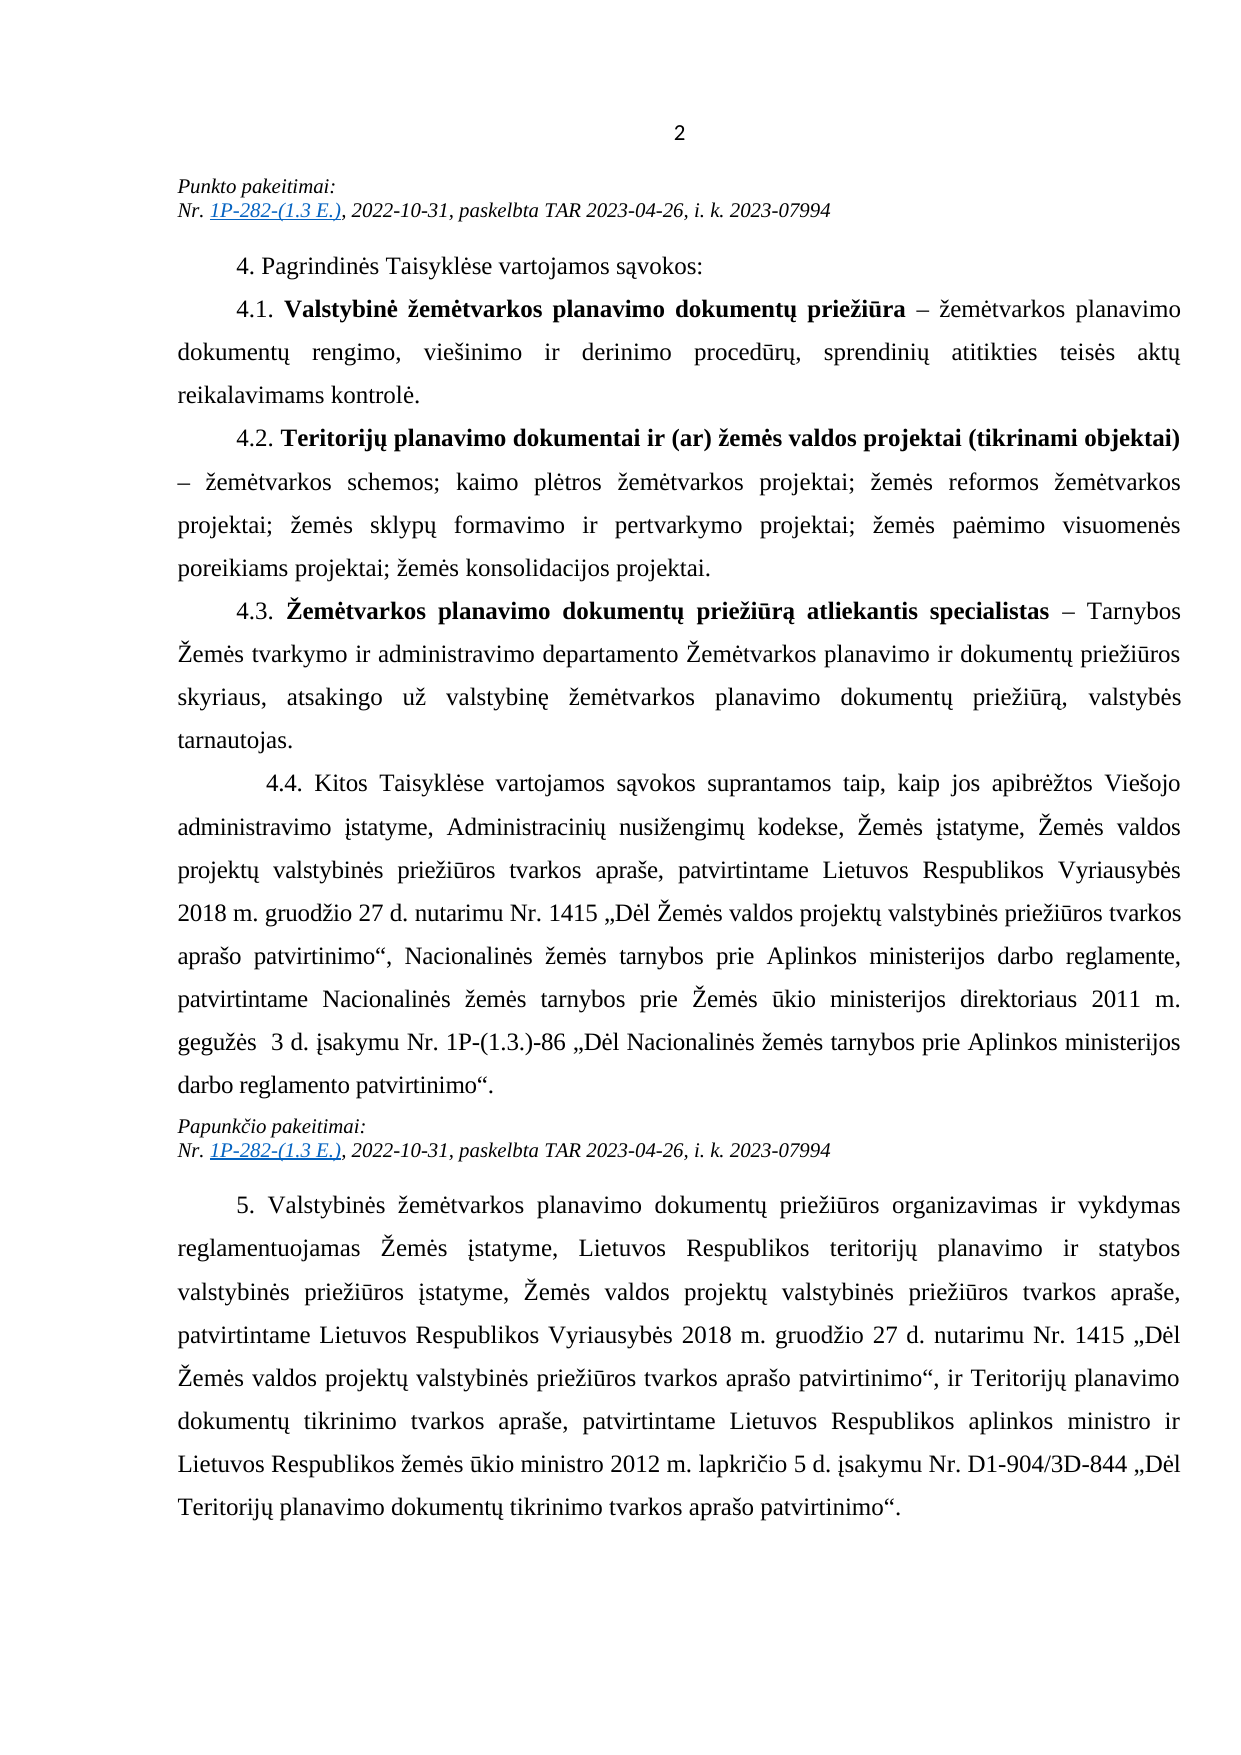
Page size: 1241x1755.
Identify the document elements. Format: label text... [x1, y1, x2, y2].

text 4.4. Kitos Taisyklėse vartojamos sąvokos suprantamos taip, kaip jos apibrėžtos Viešojo administravimo įstatyme, Administracinių nusižengimų kodekse, Žemės įstatyme, Žemės valdos projektų valstybinės priežiūros tvarkos apraše, patvirtintame Lietuvos Respublikos Vyriausybės 2018 m. gruodžio 27 d. nutarimu Nr. 1415 „Dėl Žemės valdos projektų valstybinės priežiūros tvarkos aprašo patvirtinimo“, Nacionalinės žemės tarnybos prie Aplinkos ministerijos darbo reglamente, patvirtintame Nacionalinės žemės tarnybos prie Žemės ūkio ministerijos direktoriaus 2011 m. gegužės 3 d. įsakymu Nr. 1P-(1.3.)-86 „Dėl Nacionalinės žemės tarnybos prie Aplinkos ministerijos darbo reglamento patvirtinimo“. [177, 768, 1181, 1099]
text Nr. 1P-282-(1.3 E.), 2022-10-31, paskelbta TAR 2023-04-26, i. k. 2023-07994 [177, 198, 1181, 222]
text 5. Valstybinės žemėtvarkos planavimo dokumentų priežiūros organizavimas ir vykdymas reglamentuojamas Žemės įstatyme, Lietuvos Respublikos teritorijų planavimo ir statybos valstybinės priežiūros įstatyme, Žemės valdos projektų valstybinės priežiūros tvarkos apraše, patvirtintame Lietuvos Respublikos Vyriausybės 2018 m. gruodžio 27 d. nutarimu Nr. 1415 „Dėl Žemės valdos projektų valstybinės priežiūros tvarkos aprašo patvirtinimo“, ir Teritorijų planavimo dokumentų tikrinimo tvarkos apraše, patvirtintame Lietuvos Respublikos aplinkos ministro ir Lietuvos Respublikos žemės ūkio ministro 2012 m. lapkričio 5 d. įsakymu Nr. D1-904/3D-844 „Dėl Teritorijų planavimo dokumentų tikrinimo tvarkos aprašo patvirtinimo“. [177, 1190, 1181, 1521]
text 4.2. Teritorijų planavimo dokumentai ir (ar) žemės valdos projektai (tikrinami objektai) – žemėtvarkos schemos; kaimo plėtros žemėtvarkos projektai; žemės reformos žemėtvarkos projektai; žemės sklypų formavimo ir pertvarkymo projektai; žemės paėmimo visuomenės poreikiams projektai; žemės konsolidacijos projektai. [177, 423, 1181, 582]
text Punkto pakeitimai: [177, 174, 1181, 198]
text 4.3. Žemėtvarkos planavimo dokumentų priežiūrą atliekantis specialistas – Tarnybos Žemės tvarkymo ir administravimo departamento Žemėtvarkos planavimo ir dokumentų priežiūros skyriaus, atsakingo už valstybinę žemėtvarkos planavimo dokumentų priežiūrą, valstybės tarnautojas. [177, 596, 1181, 754]
text 4.1. Valstybinė žemėtvarkos planavimo dokumentų priežiūra – žemėtvarkos planavimo dokumentų rengimo, viešinimo ir derinimo procedūrų, sprendinių atitikties teisės aktų reikalavimams kontrolė. [177, 294, 1181, 409]
text Nr. 1P-282-(1.3 E.), 2022-10-31, paskelbta TAR 2023-04-26, i. k. 2023-07994 [177, 1138, 1181, 1162]
text Papunkčio pakeitimai: [177, 1113, 1181, 1138]
text 4. Pagrindinės Taisyklėse vartojamos sąvokos: [177, 251, 1181, 280]
